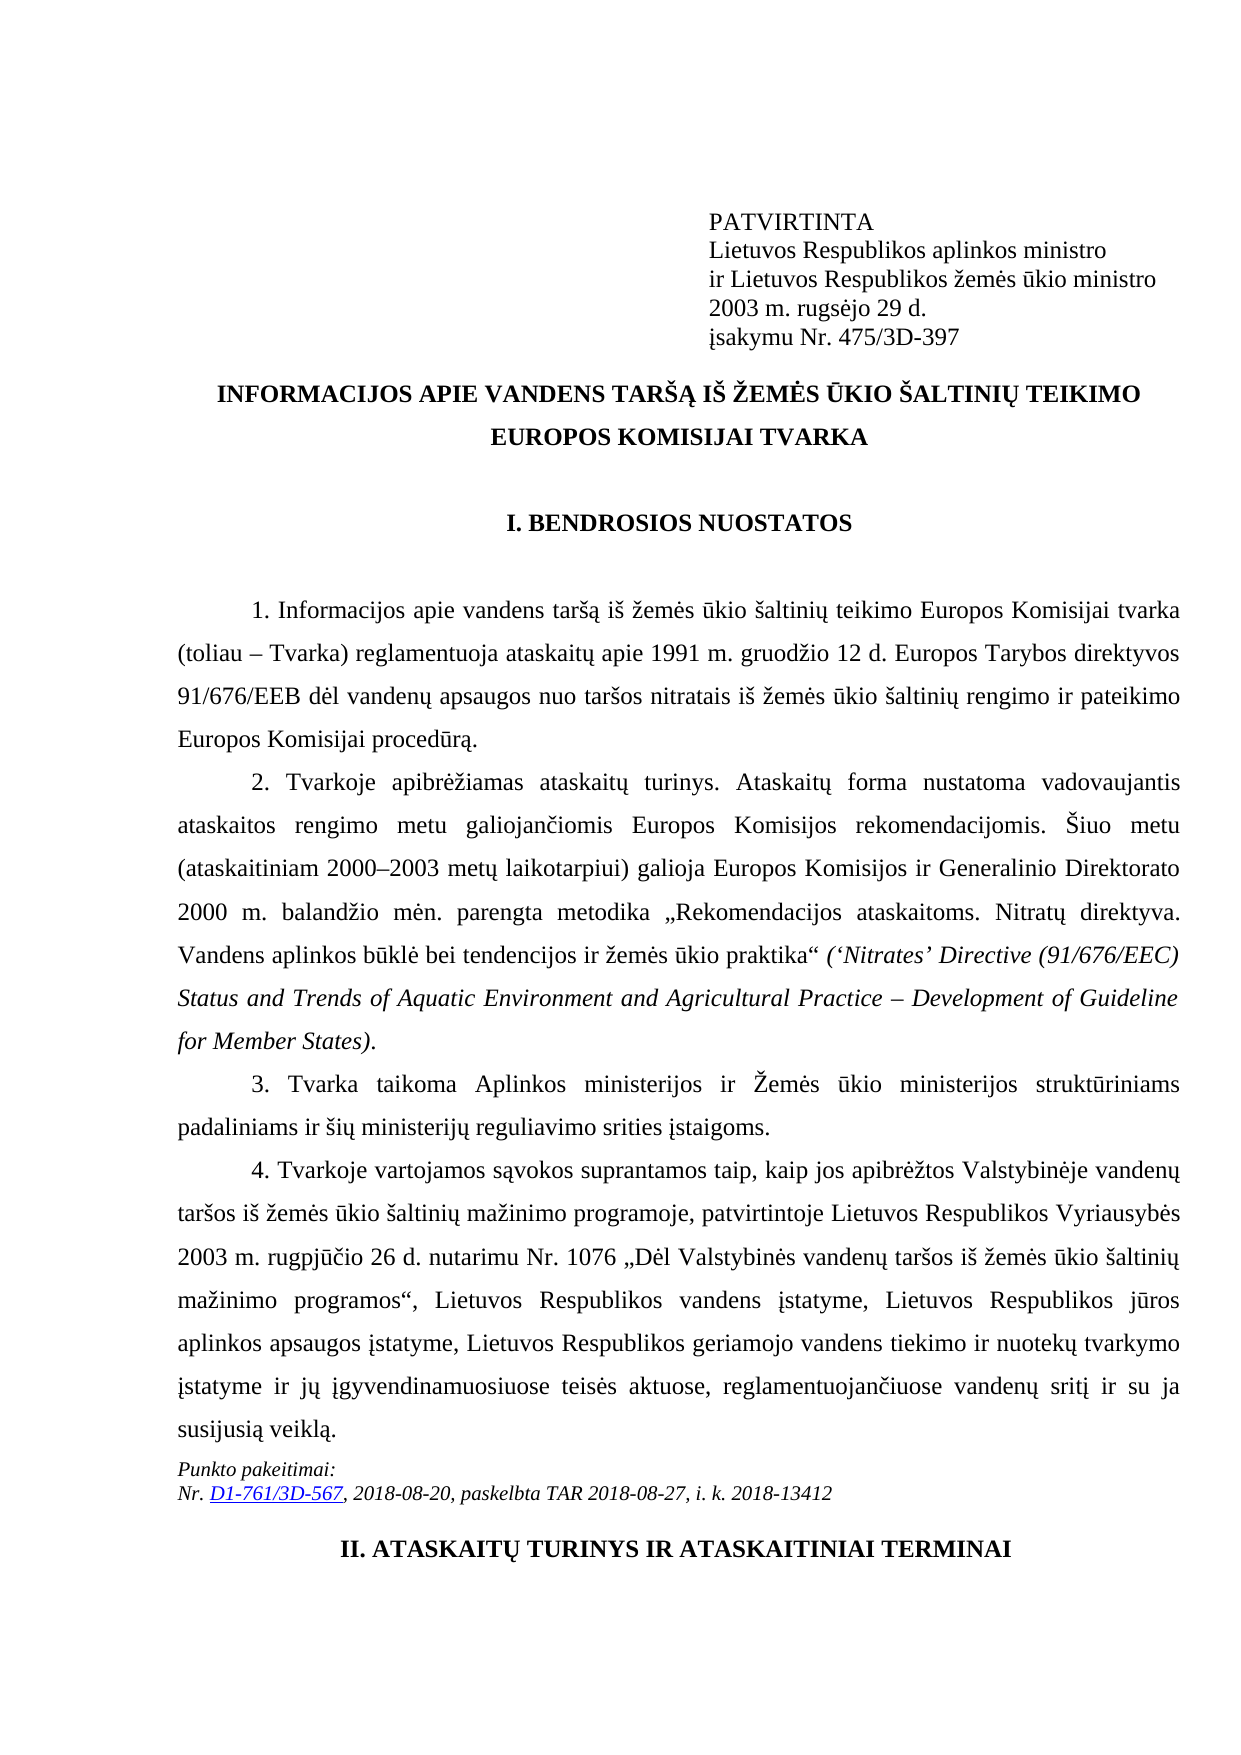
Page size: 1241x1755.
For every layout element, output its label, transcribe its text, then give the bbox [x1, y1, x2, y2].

text 2. Tvarkoje apibrėžiamas ataskaitų turinys. Ataskaitų forma nustatoma vadovaujantis ataskaitos rengimo metu galiojančiomis Europos Komisijos rekomendacijomis. Šiuo metu (ataskaitiniam 2000–2003 metų laikotarpiui) galioja Europos Komisijos ir Generalinio Direktorato 2000 m. balandžio mėn. parengta metodika „Rekomendacijos ataskaitoms. Nitratų direktyva. Vandens aplinkos būklė bei tendencijos ir žemės ūkio praktika“ (‘Nitrates’ Directive (91/676/EEC) Status and Trends of Aquatic Environment and Agricultural Practice – Development of Guideline for Member States). [177, 767, 1181, 1055]
text ir Lietuvos Respublikos žemės ūkio ministro [177, 264, 1181, 293]
text I. BENDROSIOS NUOSTATOS [177, 508, 1181, 537]
text 1. Informacijos apie vandens taršą iš žemės ūkio šaltinių teikimo Europos Komisijai tvarka (toliau – Tvarka) reglamentuoja ataskaitų apie 1991 m. gruodžio 12 d. Europos Tarybos direktyvos 91/676/EEB dėl vandenų apsaugos nuo taršos nitratais iš žemės ūkio šaltinių rengimo ir pateikimo Europos Komisijai procedūrą. [177, 595, 1181, 753]
text 2003 m. rugsėjo 29 d. [177, 293, 1181, 322]
text Nr. D1-761/3D-567, 2018-08-20, paskelbta TAR 2018-08-27, i. k. 2018-13412 [177, 1481, 1181, 1505]
text PATVIRTINTA [177, 207, 1181, 235]
text Lietuvos Respublikos aplinkos ministro [177, 235, 1181, 264]
text Punkto pakeitimai: [177, 1457, 1181, 1481]
text įsakymu Nr. 475/3D-397 [177, 322, 1181, 350]
text 4. Tvarkoje vartojamos sąvokos suprantamos taip, kaip jos apibrėžtos Valstybinėje vandenų taršos iš žemės ūkio šaltinių mažinimo programoje, patvirtintoje Lietuvos Respublikos Vyriausybės 2003 m. rugpjūčio 26 d. nutarimu Nr. 1076 „Dėl Valstybinės vandenų taršos iš žemės ūkio šaltinių mažinimo programos“, Lietuvos Respublikos vandens įstatyme, Lietuvos Respublikos jūros aplinkos apsaugos įstatyme, Lietuvos Respublikos geriamojo vandens tiekimo ir nuotekų tvarkymo įstatyme ir jų įgyvendinamuosiuose teisės aktuose, reglamentuojančiuose vandenų sritį ir su ja susijusią veiklą. [177, 1155, 1181, 1443]
text 3. Tvarka taikoma Aplinkos ministerijos ir Žemės ūkio ministerijos struktūriniams padaliniams ir šių ministerijų reguliavimo srities įstaigoms. [177, 1069, 1181, 1141]
text II. ATASKAITŲ TURINYS IR ATASKAITINIAI TERMINAI [177, 1534, 1181, 1563]
text INFORMACIJOS APIE VANDENS TARŠĄ IŠ ŽEMĖS ŪKIO ŠALTINIŲ TEIKIMO EUROPOS KOMISIJAI TVARKA [177, 379, 1181, 451]
